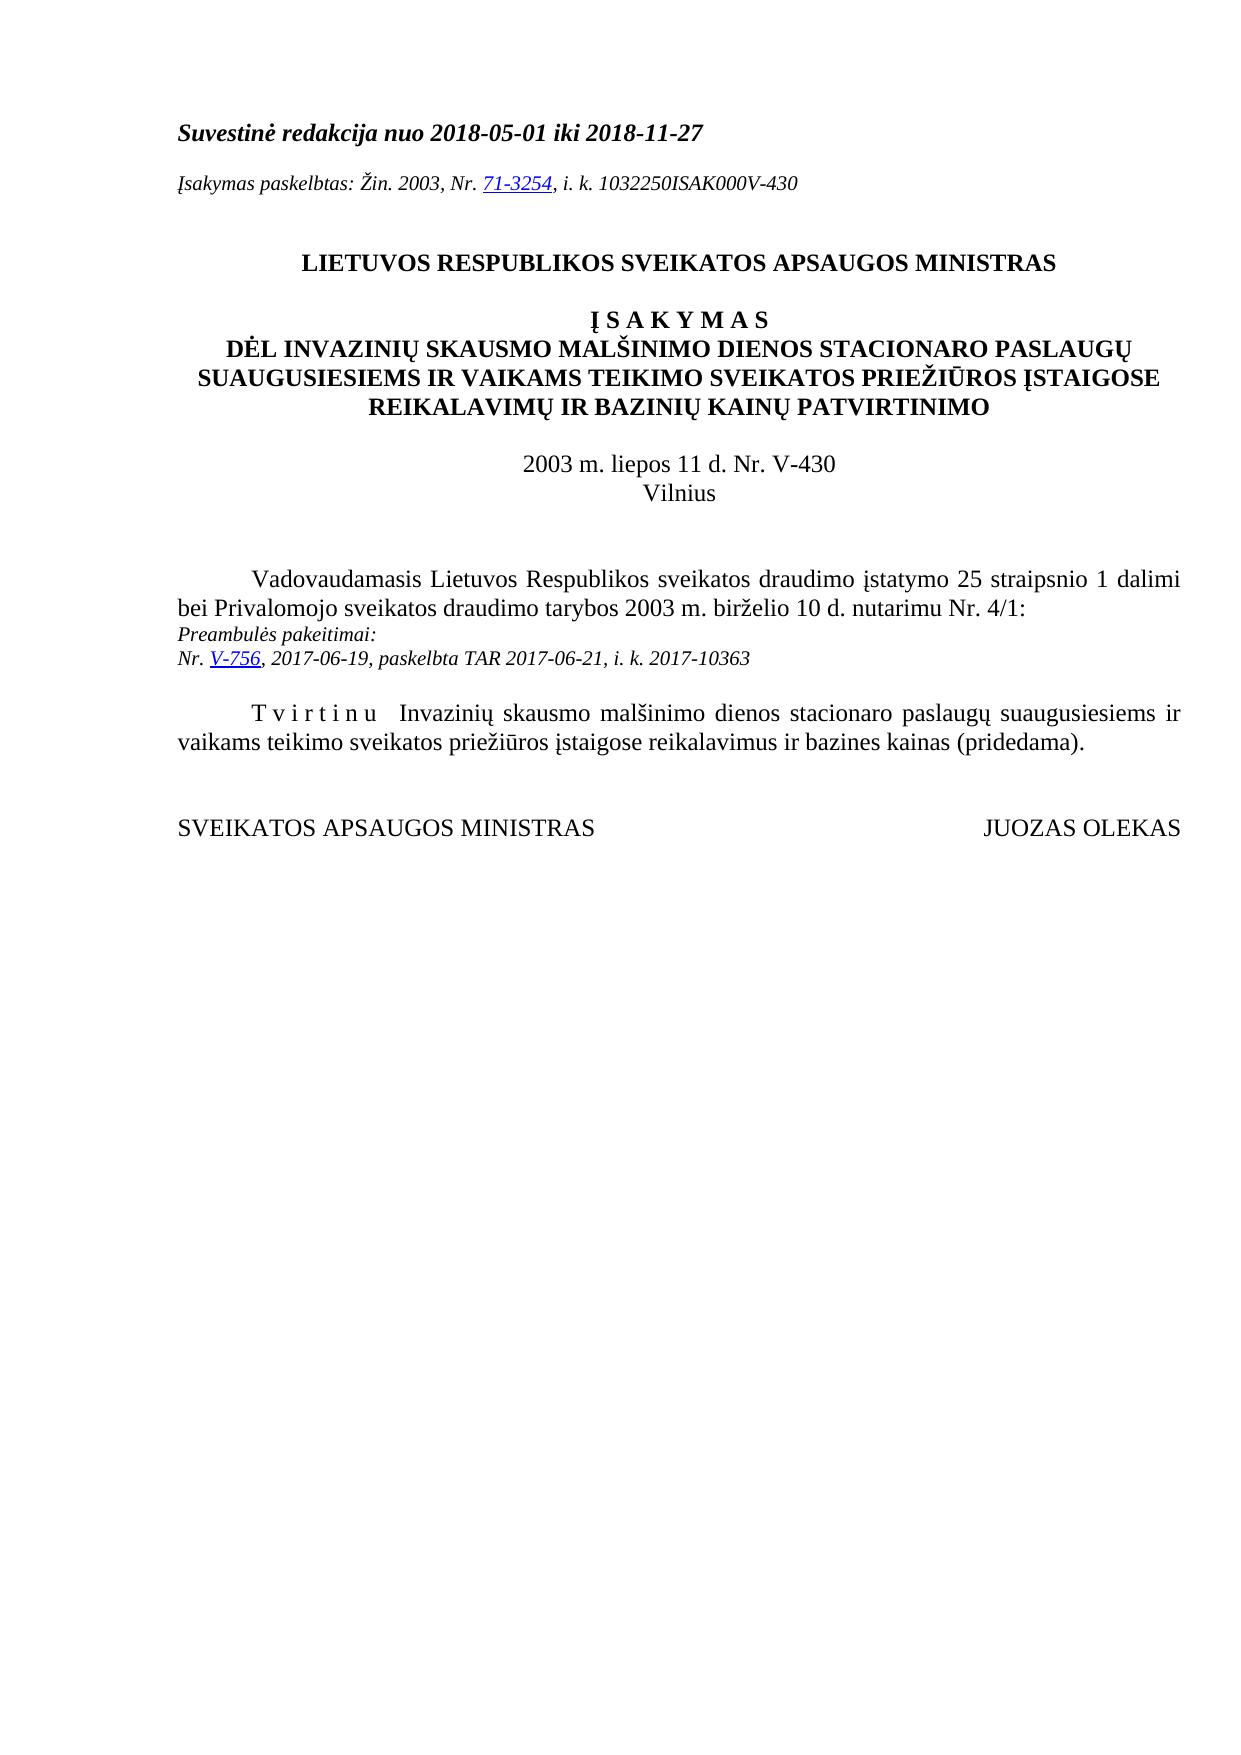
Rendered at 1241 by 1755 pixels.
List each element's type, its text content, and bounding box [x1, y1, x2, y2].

text Įsakymas paskelbtas: Žin. 2003, Nr. 71-3254, i. k. 1032250ISAK000V-430 [177, 171, 1181, 195]
text 2003 m. liepos 11 d. Nr. V-430 [177, 449, 1181, 478]
text Tvirtinu Invazinių skausmo malšinimo dienos stacionaro paslaugų suaugusiesiems ir vaikams teikimo sveikatos priežiūros įstaigose reikalavimus ir bazines kainas (pridedama). [177, 698, 1181, 756]
text Vadovaudamasis Lietuvos Respublikos sveikatos draudimo įstatymo 25 straipsnio 1 dalimi bei Privalomojo sveikatos draudimo tarybos 2003 m. birželio 10 d. nutarimu Nr. 4/1: [177, 564, 1181, 622]
text SVEIKATOS APSAUGOS MINISTRAS JUOZAS OLEKAS [177, 813, 1181, 842]
text DĖL INVAZINIŲ SKAUSMO MALŠINIMO DIENOS STACIONARO PASLAUGŲ SUAUGUSIESIEMS IR VAIKAMS TEIKIMO SVEIKATOS PRIEŽIŪROS ĮSTAIGOSE REIKALAVIMŲ IR BAZINIŲ KAINŲ PATVIRTINIMO [177, 334, 1181, 420]
text Vilnius [177, 478, 1181, 507]
text Nr. V-756, 2017-06-19, paskelbta TAR 2017-06-21, i. k. 2017-10363 [177, 646, 1181, 670]
text Preambulės pakeitimai: [177, 622, 1181, 646]
text Į S A K Y M A S [177, 305, 1181, 334]
text LIETUVOS RESPUBLIKOS SVEIKATOS APSAUGOS MINISTRAS [177, 248, 1181, 277]
text Suvestinė redakcija nuo 2018-05-01 iki 2018-11-27 [177, 118, 1181, 147]
